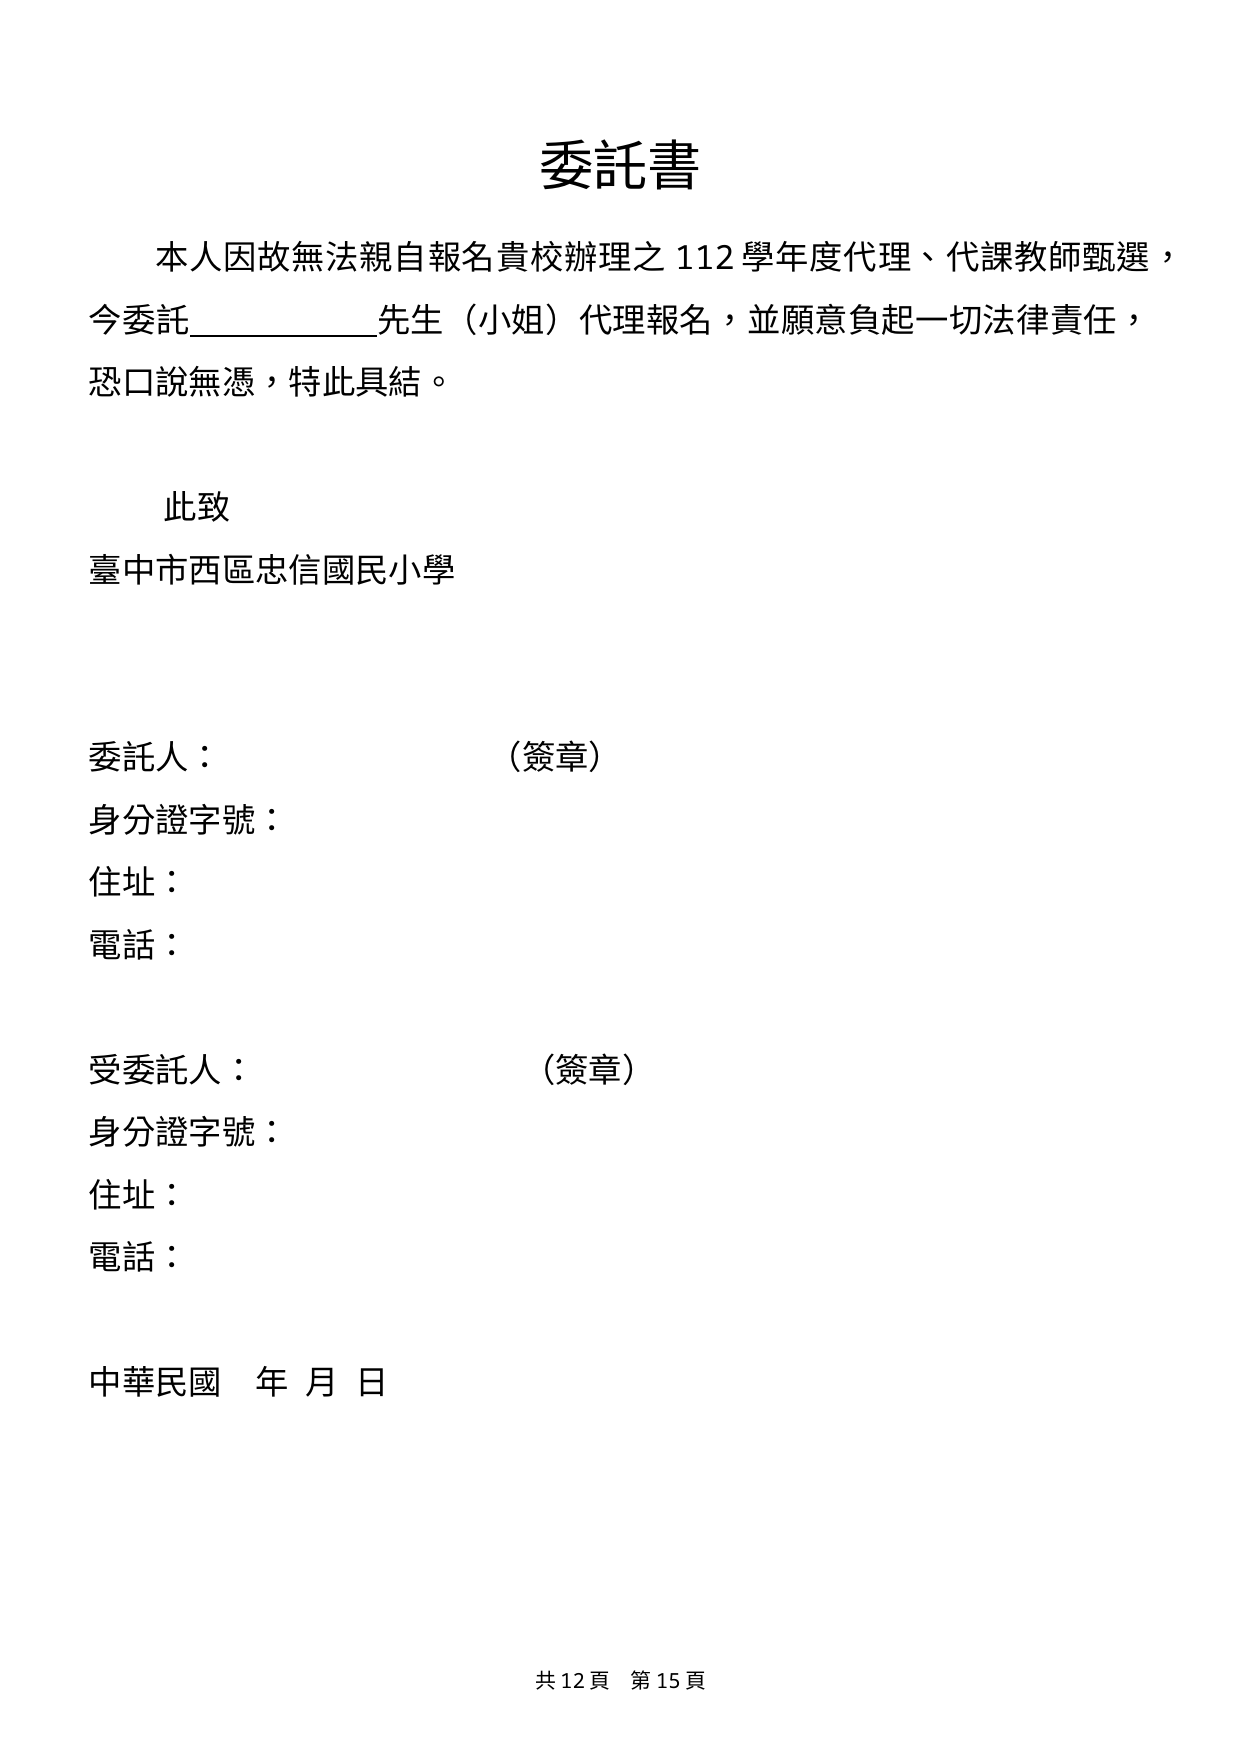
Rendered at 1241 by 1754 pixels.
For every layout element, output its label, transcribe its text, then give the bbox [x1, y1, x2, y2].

text 電話： [89, 901, 1152, 963]
text 電話： [89, 1213, 1152, 1276]
text 中華民國 年 月 日 [89, 1338, 1152, 1401]
text 住址： [89, 1151, 1152, 1213]
text 受委託人： （簽章） [89, 1026, 1152, 1088]
text 本人因故無法親自報名貴校辦理之112學年度代理、代課教師甄選，今委託 先生（小姐）代理報名，並願意負起一切法律責任，恐口說無憑，特此具結。 [89, 213, 1152, 401]
text 委託書 [89, 88, 1152, 213]
text 此致 [89, 463, 1152, 526]
text 身分證字號： [89, 1088, 1152, 1151]
text 身分證字號： [89, 776, 1152, 838]
text 臺中市西區忠信國民小學 [89, 526, 1152, 588]
text 委託人： （簽章） [89, 713, 1152, 776]
text 住址： [89, 838, 1152, 901]
